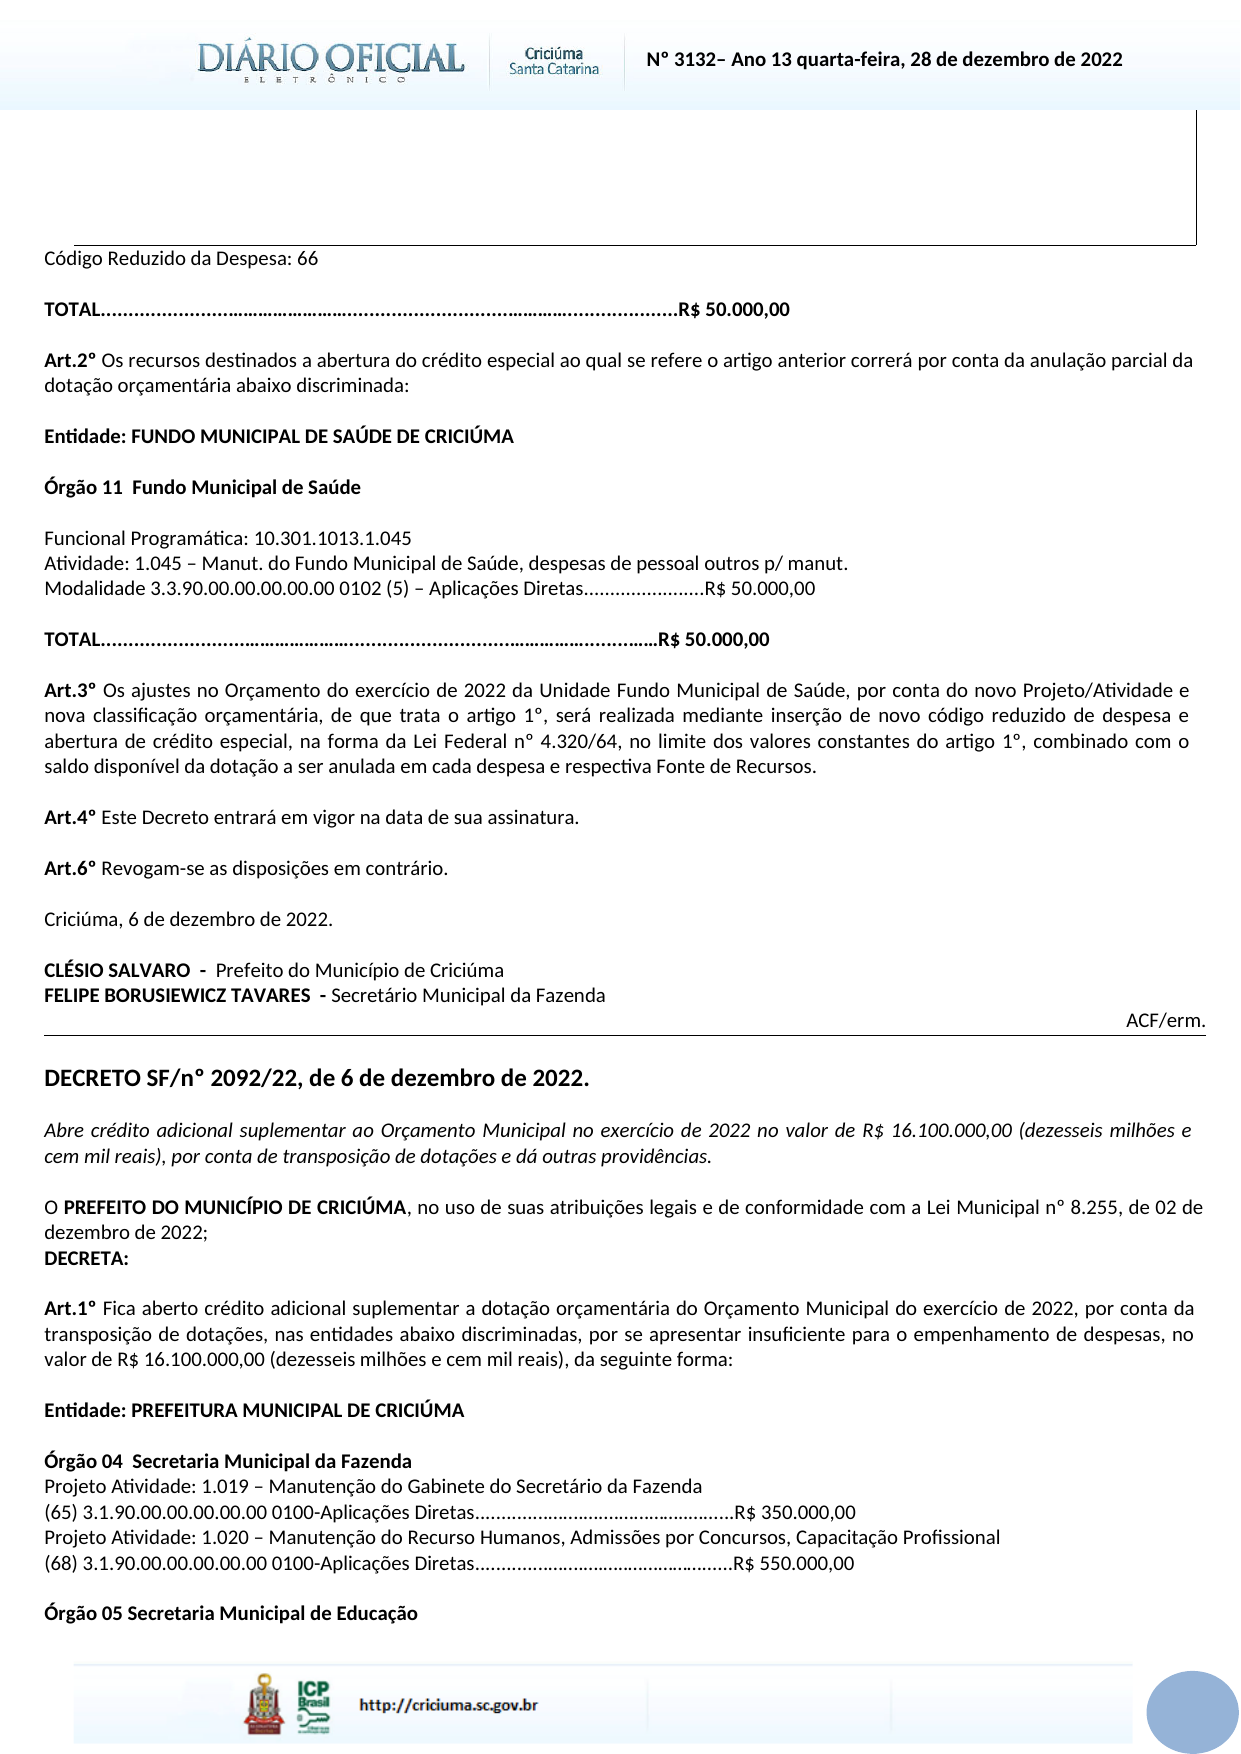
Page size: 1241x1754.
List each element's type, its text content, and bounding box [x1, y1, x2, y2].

text Órgão 11 Fundo Municipal de Saúde [44, 474, 1211, 499]
text Modalidade 3.3.90.00.00.00.00.00 0102 (5) – Aplicações Diretas.......................R$ 50.000,00 [44, 576, 1196, 601]
text Art.2º Os recursos destinados a abertura do crédito especial ao qual se refere o artigo anterior correrá por conta da anulação parcial da dotação orçamentária abaixo discriminada: [44, 347, 1196, 398]
text Projeto Atividade: 1.019 – Manutenção do Gabinete do Secretário da Fazenda [44, 1473, 1167, 1499]
text Atividade: 1.045 – Manut. do Fundo Municipal de Saúde, despesas de pessoal outros p/ manut. [44, 550, 1196, 576]
text (68) 3.1.90.00.00.00.00.00 0100-Aplicações Diretas..............…....….…..…...………......R$ 550.000,00 [44, 1550, 1196, 1575]
text Código Reduzido da Despesa: 66 [44, 245, 1196, 271]
text (65) 3.1.90.00.00.00.00.00 0100-Aplicações Diretas..............…....…....…...……..…......R$ 350.000,00 [44, 1499, 1196, 1524]
text DECRETA: [44, 1245, 1206, 1270]
text DECRETO SF/nº 2092/22, de 6 de dezembro de 2022. [44, 1062, 1206, 1092]
text Criciúma, 6 de dezembro de 2022. [44, 906, 1206, 931]
text TOTAL..........................………………….............................……………........……R$ 50.000,00 [44, 626, 1196, 652]
text Art.3º Os ajustes no Orçamento do exercício de 2022 da Unidade Fundo Municipal de Saúde, por conta do novo Projeto/Atividade e nova classificação orçamentária, de que trata o artigo 1º, será realizada mediante inserção de novo código reduzido de despesa e abertura de crédito especial, na forma da Lei Federal nº 4.320/64, no limite dos valores constantes do artigo 1º, combinado com o saldo disponível da dotação a ser anulada em cada despesa e respectiva Fonte de Recursos. [44, 677, 1191, 779]
text Entidade: FUNDO MUNICIPAL DE SAÚDE DE CRICIÚMA [44, 423, 1167, 448]
text O PREFEITO DO MUNICÍPIO DE CRICIÚMA, no uso de suas atribuições legais e de conformidade com a Lei Municipal nº 8.255, de 02 de dezembro de 2022; [44, 1194, 1206, 1245]
text Órgão 04 Secretaria Municipal da Fazenda [44, 1448, 1167, 1473]
text TOTAL.......................…………………….............................…………....................R$ 50.000,00 [44, 296, 1196, 321]
text FELIPE BORUSIEWICZ TAVARES - Secretário Municipal da Fazenda [44, 982, 1191, 1008]
text Art.1º Fica aberto crédito adicional suplementar a dotação orçamentária do Orçamento Municipal do exercício de 2022, por conta da transposição de dotações, nas entidades abaixo discriminadas, por se apresentar insuficiente para o empenhamento de despesas, no valor de R$ 16.100.000,00 (dezesseis milhões e cem mil reais), da seguinte forma: [44, 1296, 1196, 1372]
text Funcional Programática: 10.301.1013.1.045 [44, 525, 1196, 550]
text Entidade: PREFEITURA MUNICIPAL DE CRICIÚMA [44, 1397, 1167, 1423]
text Abre crédito adicional suplementar ao Orçamento Municipal no exercício de 2022 no valor de R$ 16.100.000,00 (dezesseis milhões e cem mil reais), por conta de transposição de dotações e dá outras providências. [44, 1118, 1196, 1168]
text ACF/erm. [44, 1008, 1206, 1035]
text CLÉSIO SALVARO - Prefeito do Município de Criciúma [44, 957, 1191, 982]
text Projeto Atividade: 1.020 – Manutenção do Recurso Humanos, Admissões por Concursos, Capacitação Profissional [44, 1524, 1167, 1550]
text Art.6º Revogam-se as disposições em contrário. [44, 855, 1196, 881]
text Art.4º Este Decreto entrará em vigor na data de sua assinatura. [44, 804, 1196, 830]
text Órgão 05 Secretaria Municipal de Educação [44, 1601, 1211, 1626]
